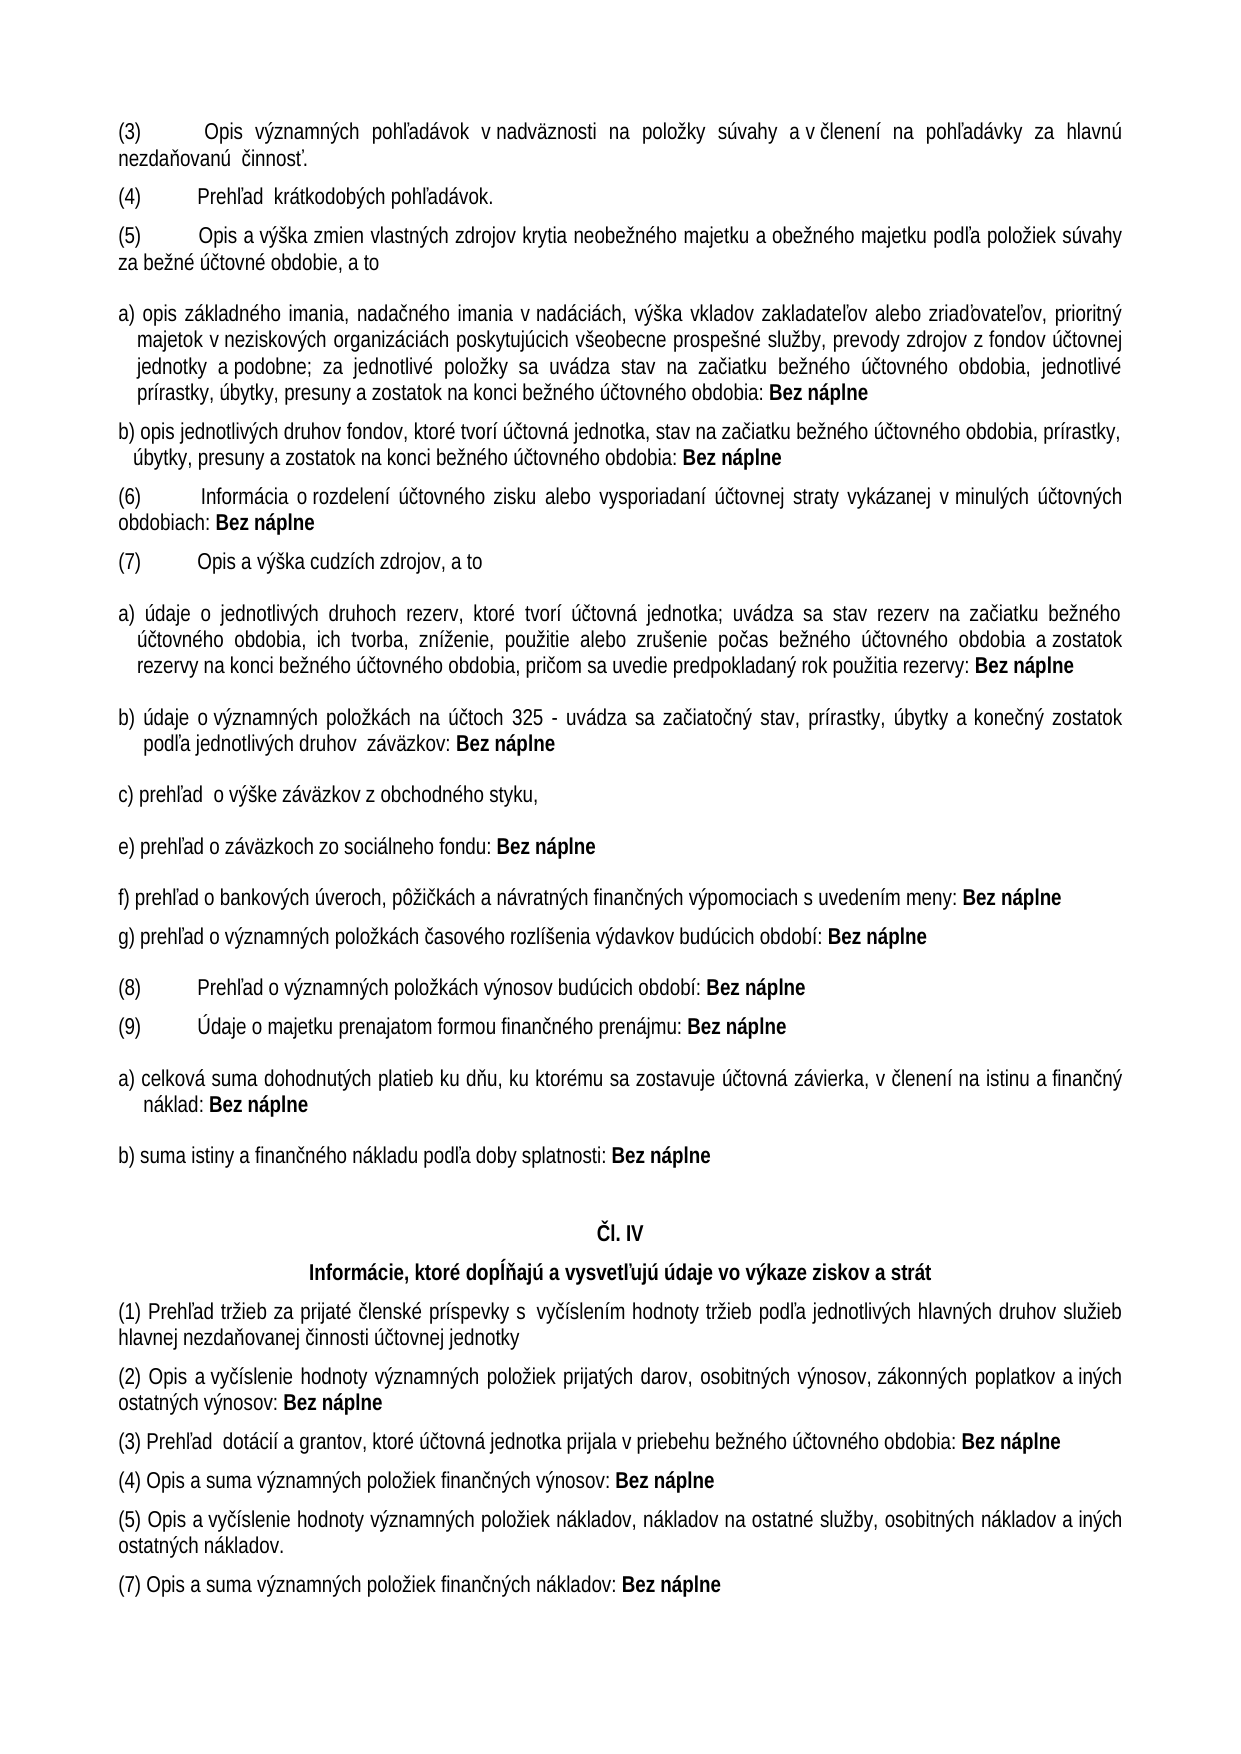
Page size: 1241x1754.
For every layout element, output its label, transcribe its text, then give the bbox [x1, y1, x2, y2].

text a) celková suma dohodnutých platieb ku dňu, ku ktorému sa zostavuje účtovná závierka, v členení na istinu a finančný náklad: Bez náplne [118, 1064, 1122, 1117]
text (5) Opis a výška zmien vlastných zdrojov krytia neobežného majetku a obežného majetku podľa položiek súvahy za bežné účtovné obdobie, a to [118, 222, 1122, 275]
text e) prehľad o záväzkoch zo sociálneho fondu: Bez náplne [118, 833, 1122, 859]
text a) údaje o jednotlivých druhoch rezerv, ktoré tvorí účtovná jednotka; uvádza sa stav rezerv na začiatku bežného účtovného obdobia, ich tvorba, zníženie, použitie alebo zrušenie počas bežného účtovného obdobia a zostatok rezervy na konci bežného účtovného obdobia, pričom sa uvedie predpokladaný rok použitia rezervy: Bez náplne [118, 599, 1122, 679]
text b) opis jednotlivých druhov fondov, ktoré tvorí účtovná jednotka, stav na začiatku bežného účtovného obdobia, prírastky, úbytky, presuny a zostatok na konci bežného účtovného obdobia: Bez náplne [118, 418, 1122, 471]
text (4) Prehľad krátkodobých pohľadávok. [118, 183, 1122, 210]
text f) prehľad o bankových úveroch, pôžičkách a návratných finančných výpomociach s uvedením meny: Bez náplne [118, 884, 1122, 910]
text b) suma istiny a finančného nákladu podľa doby splatnosti: Bez náplne [118, 1142, 1122, 1168]
text (3) Opis významných pohľadávok v nadväznosti na položky súvahy a v členení na pohľadávky za hlavnú nezdaňovanú činnosť. [118, 118, 1122, 171]
text (7) Opis a výška cudzích zdrojov, a to [118, 548, 1122, 574]
text (1) Prehľad tržieb za prijaté členské príspevky s vyčíslením hodnoty tržieb podľa jednotlivých hlavných druhov služieb hlavnej nezdaňovanej činnosti účtovnej jednotky [118, 1298, 1122, 1350]
text (8) Prehľad o významných položkách výnosov budúcich období: Bez náplne [118, 974, 1122, 1001]
text (4) Opis a suma významných položiek finančných výnosov: Bez náplne [118, 1467, 1122, 1493]
text (2) Opis a vyčíslenie hodnoty významných položiek prijatých darov, osobitných výnosov, zákonných poplatkov a iných ostatných výnosov: Bez náplne [118, 1363, 1122, 1416]
text (5) Opis a vyčíslenie hodnoty významných položiek nákladov, nákladov na ostatné služby, osobitných nákladov a iných ostatných nákladov. [118, 1506, 1122, 1558]
text c) prehľad o výške záväzkov z obchodného styku, [118, 781, 1122, 808]
text Čl. IV [118, 1220, 1122, 1246]
text (7) Opis a suma významných položiek finančných nákladov: Bez náplne [118, 1571, 1122, 1597]
text (9) Údaje o majetku prenajatom formou finančného prenájmu: Bez náplne [118, 1013, 1122, 1039]
text Informácie, ktoré dopĺňajú a vysvetľujú údaje vo výkaze ziskov a strát [118, 1259, 1122, 1285]
text (3) Prehľad dotácií a grantov, ktoré účtovná jednotka prijala v priebehu bežného účtovného obdobia: Bez náplne [118, 1428, 1122, 1454]
text a) opis základného imania, nadačného imania v nadáciách, výška vkladov zakladateľov alebo zriaďovateľov, prioritný majetok v neziskových organizáciách poskytujúcich všeobecne prospešné služby, prevody zdrojov z fondov účtovnej jednotky a podobne; za jednotlivé položky sa uvádza stav na začiatku bežného účtovného obdobia, jednotlivé prírastky, úbytky, presuny a zostatok na konci bežného účtovného obdobia: Bez náplne [118, 300, 1122, 405]
text (6) Informácia o rozdelení účtovného zisku alebo vysporiadaní účtovnej straty vykázanej v minulých účtovných obdobiach: Bez náplne [118, 483, 1122, 536]
text g) prehľad o významných položkách časového rozlíšenia výdavkov budúcich období: Bez náplne [118, 923, 1122, 949]
text b) údaje o významných položkách na účtoch 325 - uvádza sa začiatočný stav, prírastky, úbytky a konečný zostatok podľa jednotlivých druhov záväzkov: Bez náplne [118, 704, 1122, 756]
